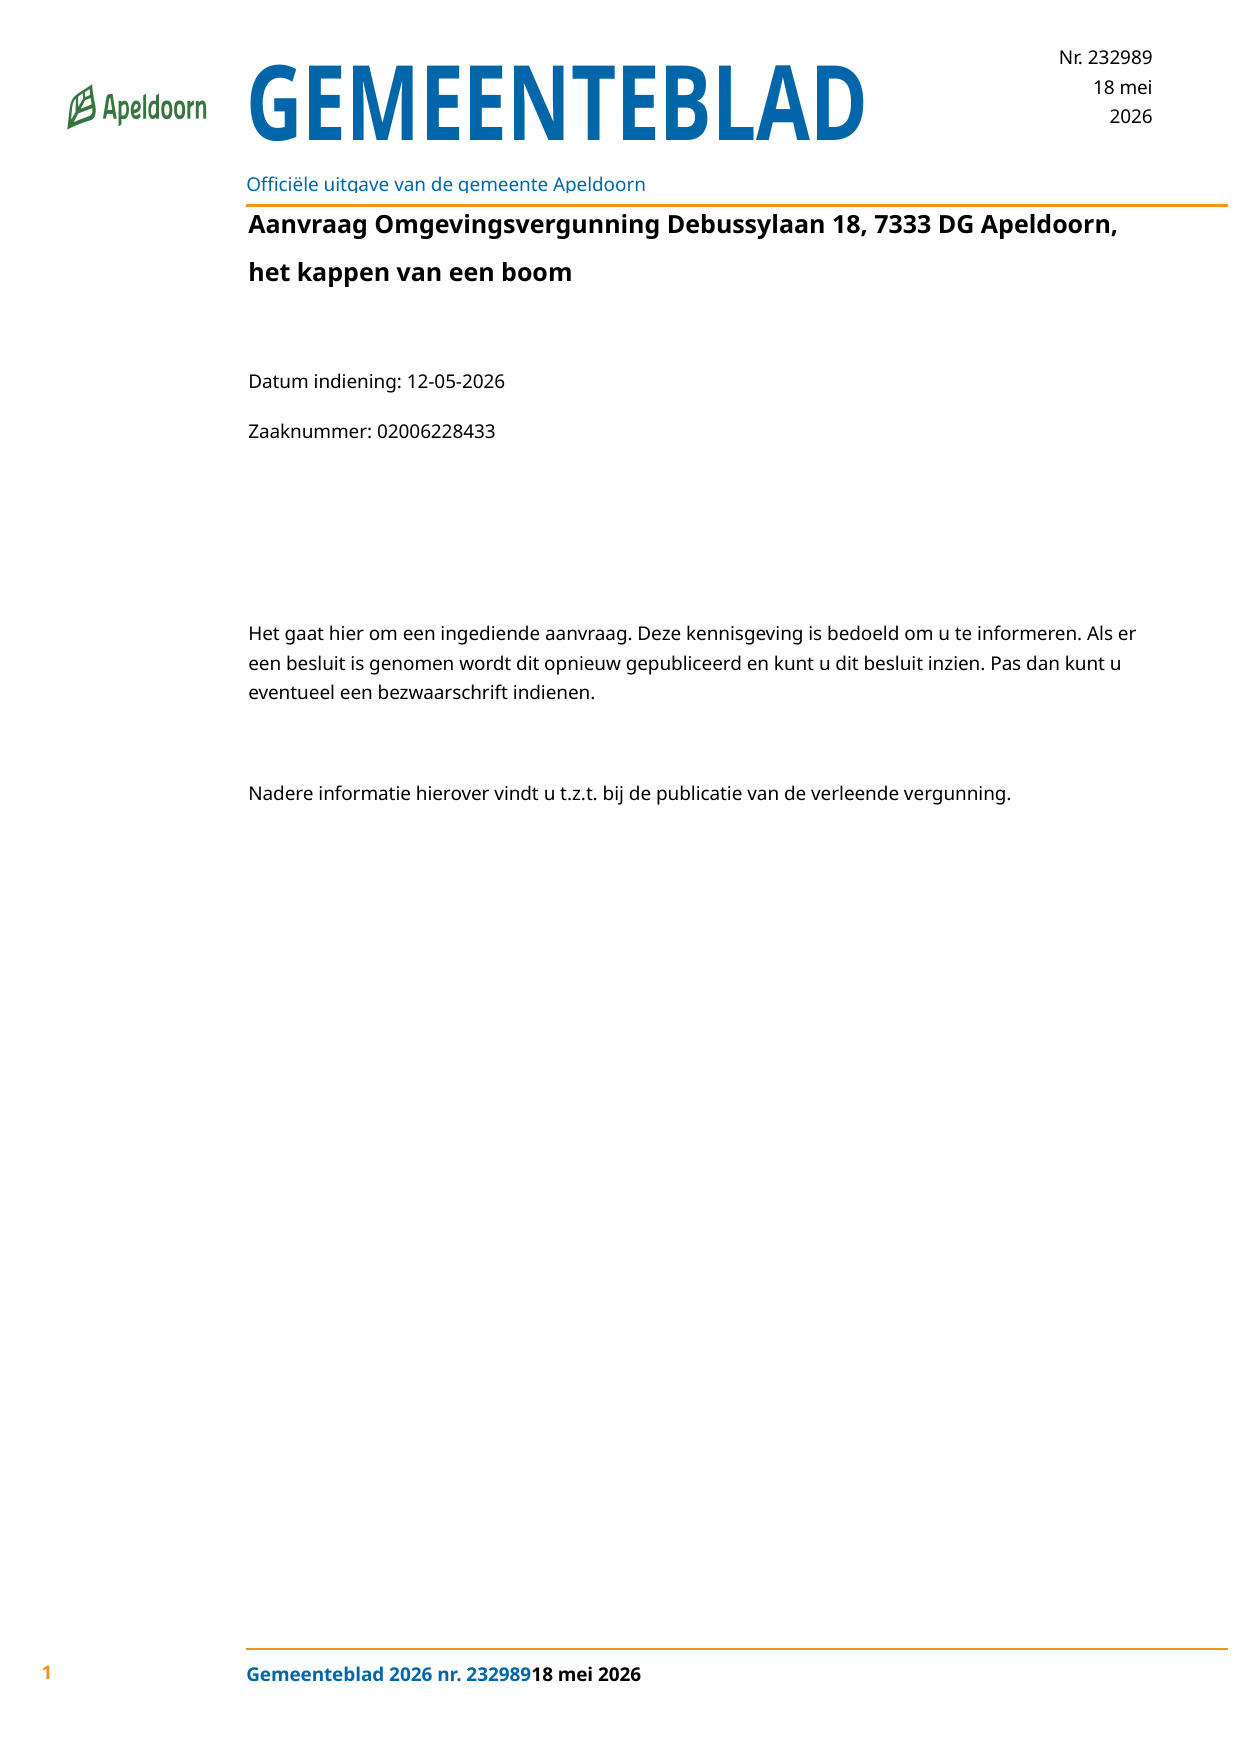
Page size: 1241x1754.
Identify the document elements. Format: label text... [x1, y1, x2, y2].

text Datum indiening: 12-05-2026 [248, 368, 1152, 394]
text Zaaknummer: 02006228433 [248, 419, 1152, 444]
text Nadere informatie hierover vindt u t.z.t. bij de publicatie van de verleende vergunning. [248, 780, 1152, 806]
text Het gaat hier om een ingediende aanvraag. Deze kennisgeving is bedoeld om u te informeren. Als er een besluit is genomen wordt dit opnieuw gepubliceerd en kunt u dit besluit inzien. Pas dan kunt u eventueel een bezwaarschrift indienen. [248, 620, 1152, 705]
text Aanvraag Omgevingsvergunning Debussylaan 18, 7333 DG Apeldoorn, het kappen van een boom [248, 207, 1152, 288]
picture [41, 47, 231, 172]
